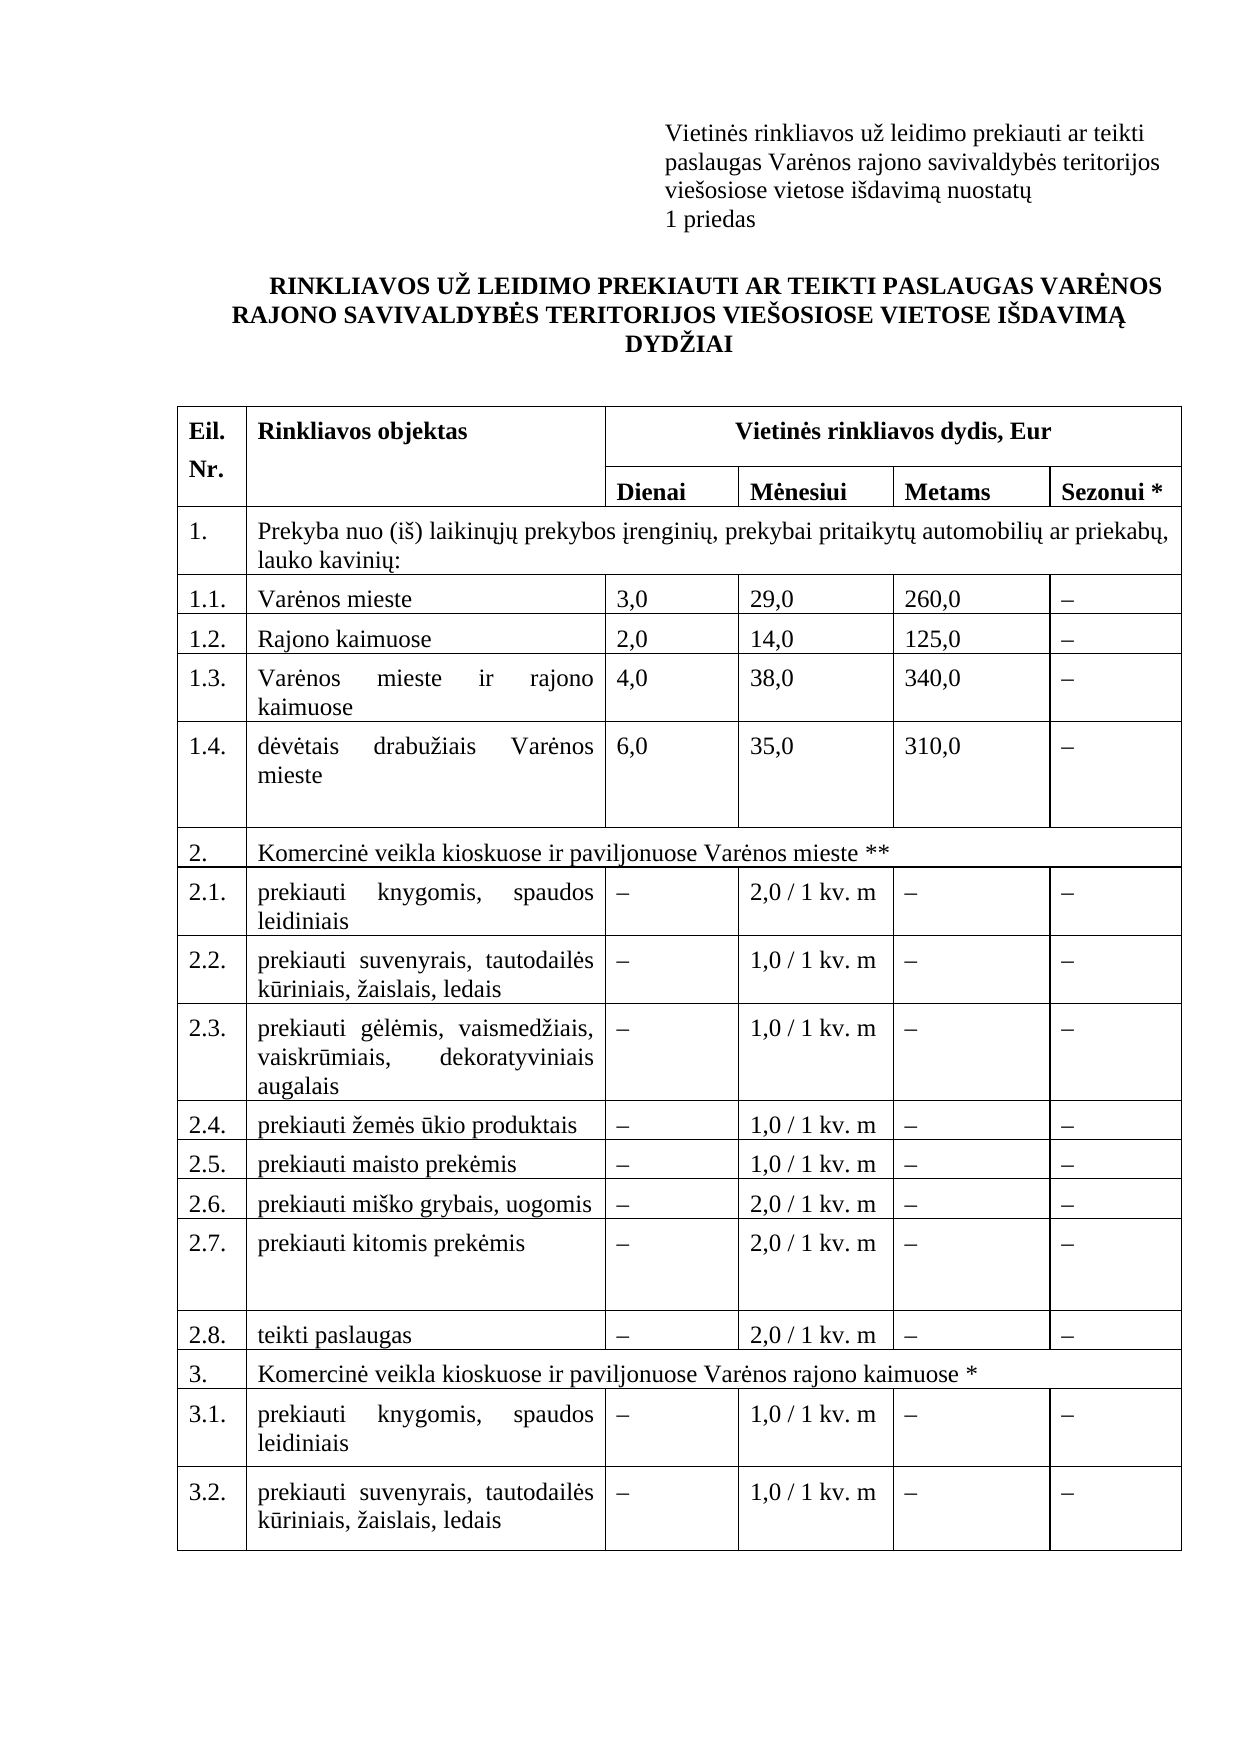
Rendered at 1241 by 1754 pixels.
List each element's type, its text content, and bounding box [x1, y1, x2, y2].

table_cell 125,0 [894, 614, 1049, 652]
table_cell 1.2. [178, 614, 246, 652]
table_cell – [606, 1140, 738, 1178]
table_cell prekiauti kitomis prekėmis [247, 1219, 605, 1309]
table_cell 1,0 / 1 kv. m [739, 1389, 893, 1466]
table_cell 2,0 / 1 kv. m [739, 1219, 893, 1309]
table_header Vietinės rinkliavos dydis, Eur [606, 407, 1181, 466]
table_cell 340,0 [894, 654, 1049, 721]
table_cell – [1051, 868, 1181, 934]
table_cell – [606, 1179, 738, 1218]
table_cell 2,0 / 1 kv. m [739, 1311, 893, 1349]
table_cell Mėnesiui [739, 467, 893, 506]
table_cell 2.2. [178, 936, 246, 1003]
text RINKLIAVOS UŽ LEIDIMO PREKIAUTI AR TEIKTI PASLAUGAS VARĖNOS RAJONO SAVIVALDYBĖS TERITORIJOS VIEŠOSIOSE VIETOSE IŠDAVIMĄ DYDŽIAI [177, 271, 1181, 358]
table_cell 2.5. [178, 1140, 246, 1178]
table_cell Rajono kaimuose [247, 614, 605, 652]
table_cell – [1051, 1140, 1181, 1178]
table_cell Sezonui * [1051, 467, 1181, 506]
table_cell – [894, 1179, 1049, 1218]
table_cell 35,0 [739, 722, 893, 827]
table_cell prekiauti suvenyrais, tautodailės kūriniais, žaislais, ledais [247, 1467, 605, 1550]
table_cell – [606, 1389, 738, 1466]
table_cell – [1051, 1467, 1181, 1550]
table_cell Komercinė veikla kioskuose ir paviljonuose Varėnos mieste ** [247, 828, 1181, 866]
table_cell – [1051, 1004, 1181, 1099]
table_cell – [1051, 1389, 1181, 1466]
table_cell 1. [178, 507, 246, 574]
table_cell dėvėtais drabužiais Varėnos mieste [247, 722, 605, 827]
table_cell prekiauti gėlėmis, vaismedžiais, vaiskrūmiais, dekoratyviniais augalais [247, 1004, 605, 1099]
table_cell 2.7. [178, 1219, 246, 1309]
table_cell – [1051, 936, 1181, 1003]
table_cell – [894, 1389, 1049, 1466]
table_cell 2.8. [178, 1311, 246, 1349]
table_cell – [1051, 1219, 1181, 1309]
table_cell – [1051, 614, 1181, 652]
table_cell teikti paslaugas [247, 1311, 605, 1349]
table_cell – [894, 1140, 1049, 1178]
table_cell 2.6. [178, 1179, 246, 1218]
table_cell prekiauti knygomis, spaudos leidiniais [247, 1389, 605, 1466]
table_cell – [606, 936, 738, 1003]
text paslaugas Varėnos rajono savivaldybės teritorijos [664, 147, 1181, 176]
table_cell 1,0 / 1 kv. m [739, 1004, 893, 1099]
table_cell – [894, 1004, 1049, 1099]
table_cell – [606, 1004, 738, 1099]
table_cell prekiauti maisto prekėmis [247, 1140, 605, 1178]
table_cell 2,0 / 1 kv. m [739, 1179, 893, 1218]
table_cell – [894, 936, 1049, 1003]
table_cell 1.1. [178, 575, 246, 613]
table_cell – [606, 1219, 738, 1309]
table_cell 14,0 [739, 614, 893, 652]
table_cell – [894, 1219, 1049, 1309]
table_cell 38,0 [739, 654, 893, 721]
table_cell 310,0 [894, 722, 1049, 827]
table_cell 1,0 / 1 kv. m [739, 1140, 893, 1178]
table_cell 2.3. [178, 1004, 246, 1099]
table_cell – [1051, 575, 1181, 613]
table_cell 3.1. [178, 1389, 246, 1466]
table_cell prekiauti suvenyrais, tautodailės kūriniais, žaislais, ledais [247, 936, 605, 1003]
table_cell 2. [178, 828, 246, 866]
table_header Eil. Nr. [178, 407, 246, 506]
table_cell 4,0 [606, 654, 738, 721]
table_cell 1.3. [178, 654, 246, 721]
table_header Rinkliavos objektas [247, 407, 605, 506]
table_cell Dienai [606, 467, 738, 506]
table_cell Varėnos mieste ir rajono kaimuose [247, 654, 605, 721]
table_cell 2,0 [606, 614, 738, 652]
table_cell 6,0 [606, 722, 738, 827]
table_cell prekiauti žemės ūkio produktais [247, 1101, 605, 1139]
table_cell 1,0 / 1 kv. m [739, 1467, 893, 1550]
table_cell 2,0 / 1 kv. m [739, 868, 893, 934]
table_cell – [606, 868, 738, 934]
table_cell Metams [894, 467, 1049, 506]
table_cell – [1051, 722, 1181, 827]
table_cell 260,0 [894, 575, 1049, 613]
table_cell – [606, 1467, 738, 1550]
table_cell 2.4. [178, 1101, 246, 1139]
table_cell – [1051, 654, 1181, 721]
table_cell prekiauti miško grybais, uogomis [247, 1179, 605, 1218]
table_cell prekiauti knygomis, spaudos leidiniais [247, 868, 605, 934]
text 1 priedas [664, 204, 1181, 233]
table_cell – [606, 1101, 738, 1139]
table_cell 1.4. [178, 722, 246, 827]
table_cell – [894, 1467, 1049, 1550]
table_cell 3. [178, 1350, 246, 1388]
table_cell – [894, 1101, 1049, 1139]
table_cell Komercinė veikla kioskuose ir paviljonuose Varėnos rajono kaimuose * [247, 1350, 1181, 1388]
table_cell – [1051, 1101, 1181, 1139]
table_cell – [1051, 1311, 1181, 1349]
text viešosiose vietose išdavimą nuostatų [664, 176, 1181, 204]
table_cell 1,0 / 1 kv. m [739, 936, 893, 1003]
table_cell Prekyba nuo (iš) laikinųjų prekybos įrenginių, prekybai pritaikytų automobilių ar priekabų, lauko kavinių: [247, 507, 1181, 574]
table_cell – [1051, 1179, 1181, 1218]
table_cell – [606, 1311, 738, 1349]
table_cell 3,0 [606, 575, 738, 613]
table_cell 3.2. [178, 1467, 246, 1550]
table_cell – [894, 868, 1049, 934]
table_cell 29,0 [739, 575, 893, 613]
text Vietinės rinkliavos už leidimo prekiauti ar teikti [664, 118, 1181, 147]
table_cell – [894, 1311, 1049, 1349]
table_cell 2.1. [178, 868, 246, 934]
table_cell Varėnos mieste [247, 575, 605, 613]
table_cell 1,0 / 1 kv. m [739, 1101, 893, 1139]
